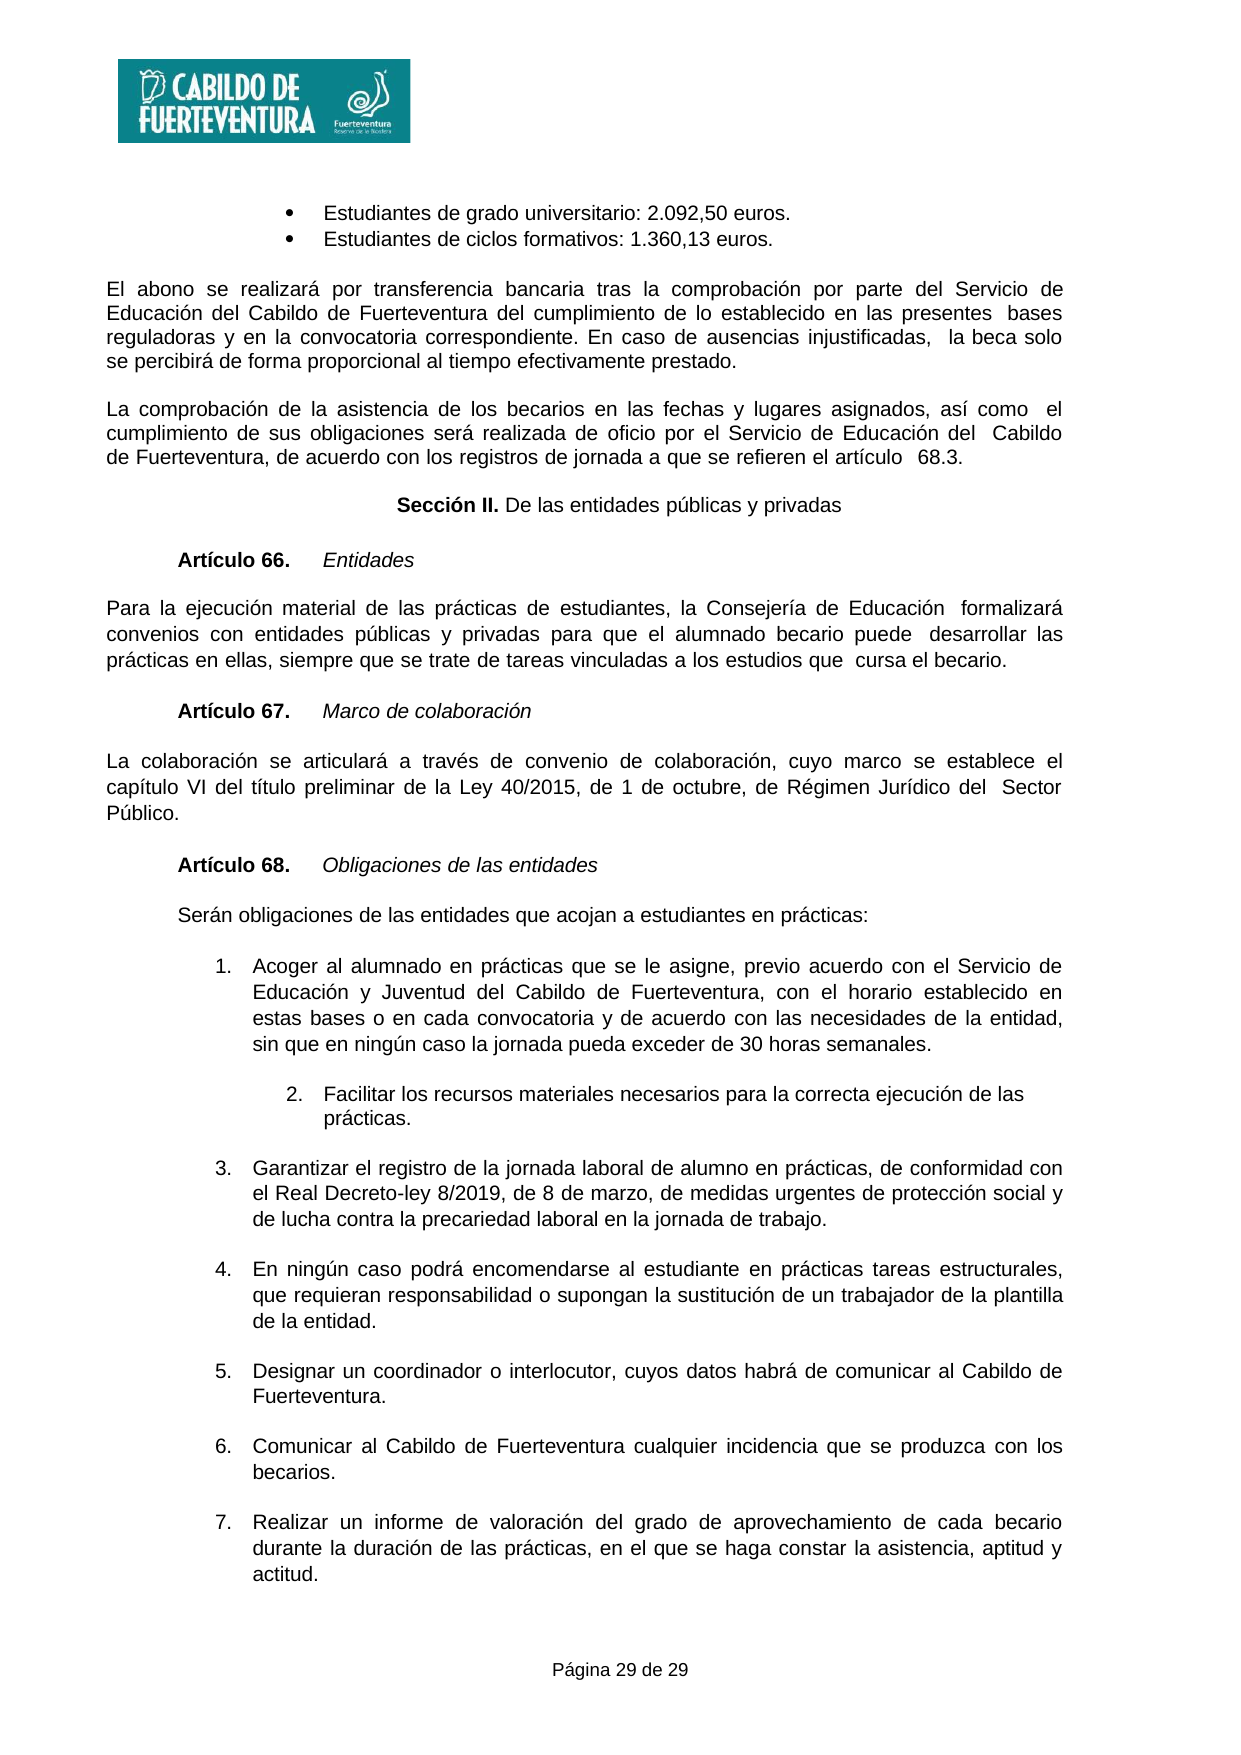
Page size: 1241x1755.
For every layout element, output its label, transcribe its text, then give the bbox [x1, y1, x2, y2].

text Artículo 68. Obligaciones de las entidades [177, 852, 1074, 876]
list Comunicar al Cabildo de Fuerteventura cualquier incidencia que se produzca con los becarios. [215, 1434, 1063, 1484]
list Estudiantes de ciclos formativos: 1.360,13 euros. [286, 227, 1074, 251]
text Sección II. De las entidades públicas y privadas [397, 493, 1074, 517]
text Serán obligaciones de las entidades que acojan a estudiantes en prácticas: [177, 902, 1074, 926]
list Designar un coordinador o interlocutor, cuyos datos habrá de comunicar al Cabildo de Fuerteventura. [215, 1358, 1063, 1408]
text Artículo 67. Marco de colaboración [177, 699, 1074, 723]
list Realizar un informe de valoración del grado de aprovechamiento de cada becario durante la duración de las prácticas, en el que se haga constar la asistencia, aptitud y actitud. [215, 1510, 1063, 1585]
text Artículo 66. Entidades [177, 548, 1074, 572]
text La colaboración se articulará a través de convenio de colaboración, cuyo marco se establece el capítulo VI del título preliminar de la Ley 40/2015, de 1 de octubre, de Régimen Jurídico del Sector Público. [106, 749, 1063, 825]
list Acoger al alumnado en prácticas que se le asigne, previo acuerdo con el Servicio de Educación y Juventud del Cabildo de Fuerteventura, con el horario establecido en estas bases o en cada convocatoria y de acuerdo con las necesidades de la entidad, sin que en ningún caso la jornada pueda exceder de 30 horas semanales. [215, 954, 1063, 1056]
text El abono se realizará por transferencia bancaria tras la comprobación por parte del Servicio de Educación del Cabildo de Fuerteventura del cumplimiento de lo establecido en las presentes bases reguladoras y en la convocatoria correspondiente. En caso de ausencias injustificadas, la beca solo se percibirá de forma proporcional al tiempo efectivamente prestado. [106, 276, 1063, 373]
text La comprobación de la asistencia de los becarios en las fechas y lugares asignados, así como el cumplimiento de sus obligaciones será realizada de oficio por el Servicio de Educación del Cabildo de Fuerteventura, de acuerdo con los registros de jornada a que se refieren el artículo 68.3. [106, 397, 1063, 469]
list En ningún caso podrá encomendarse al estudiante en prácticas tareas estructurales, que requieran responsabilidad o supongan la sustitución de un trabajador de la plantilla de la entidad. [215, 1257, 1063, 1333]
text Para la ejecución material de las prácticas de estudiantes, la Consejería de Educación formalizará convenios con entidades públicas y privadas para que el alumnado becario puede desarrollar las prácticas en ellas, siempre que se trate de tareas vinculadas a los estudios que cursa el becario. [106, 596, 1063, 672]
list Estudiantes de grado universitario: 2.092,50 euros. [286, 201, 1074, 225]
list Facilitar los recursos materiales necesarios para la correcta ejecución de las prácticas. [286, 1081, 1074, 1129]
list Garantizar el registro de la jornada laboral de alumno en prácticas, de conformidad con el Real Decreto-ley 8/2019, de 8 de marzo, de medidas urgentes de protección social y de lucha contra la precariedad laboral en la jornada de trabajo. [215, 1155, 1063, 1231]
